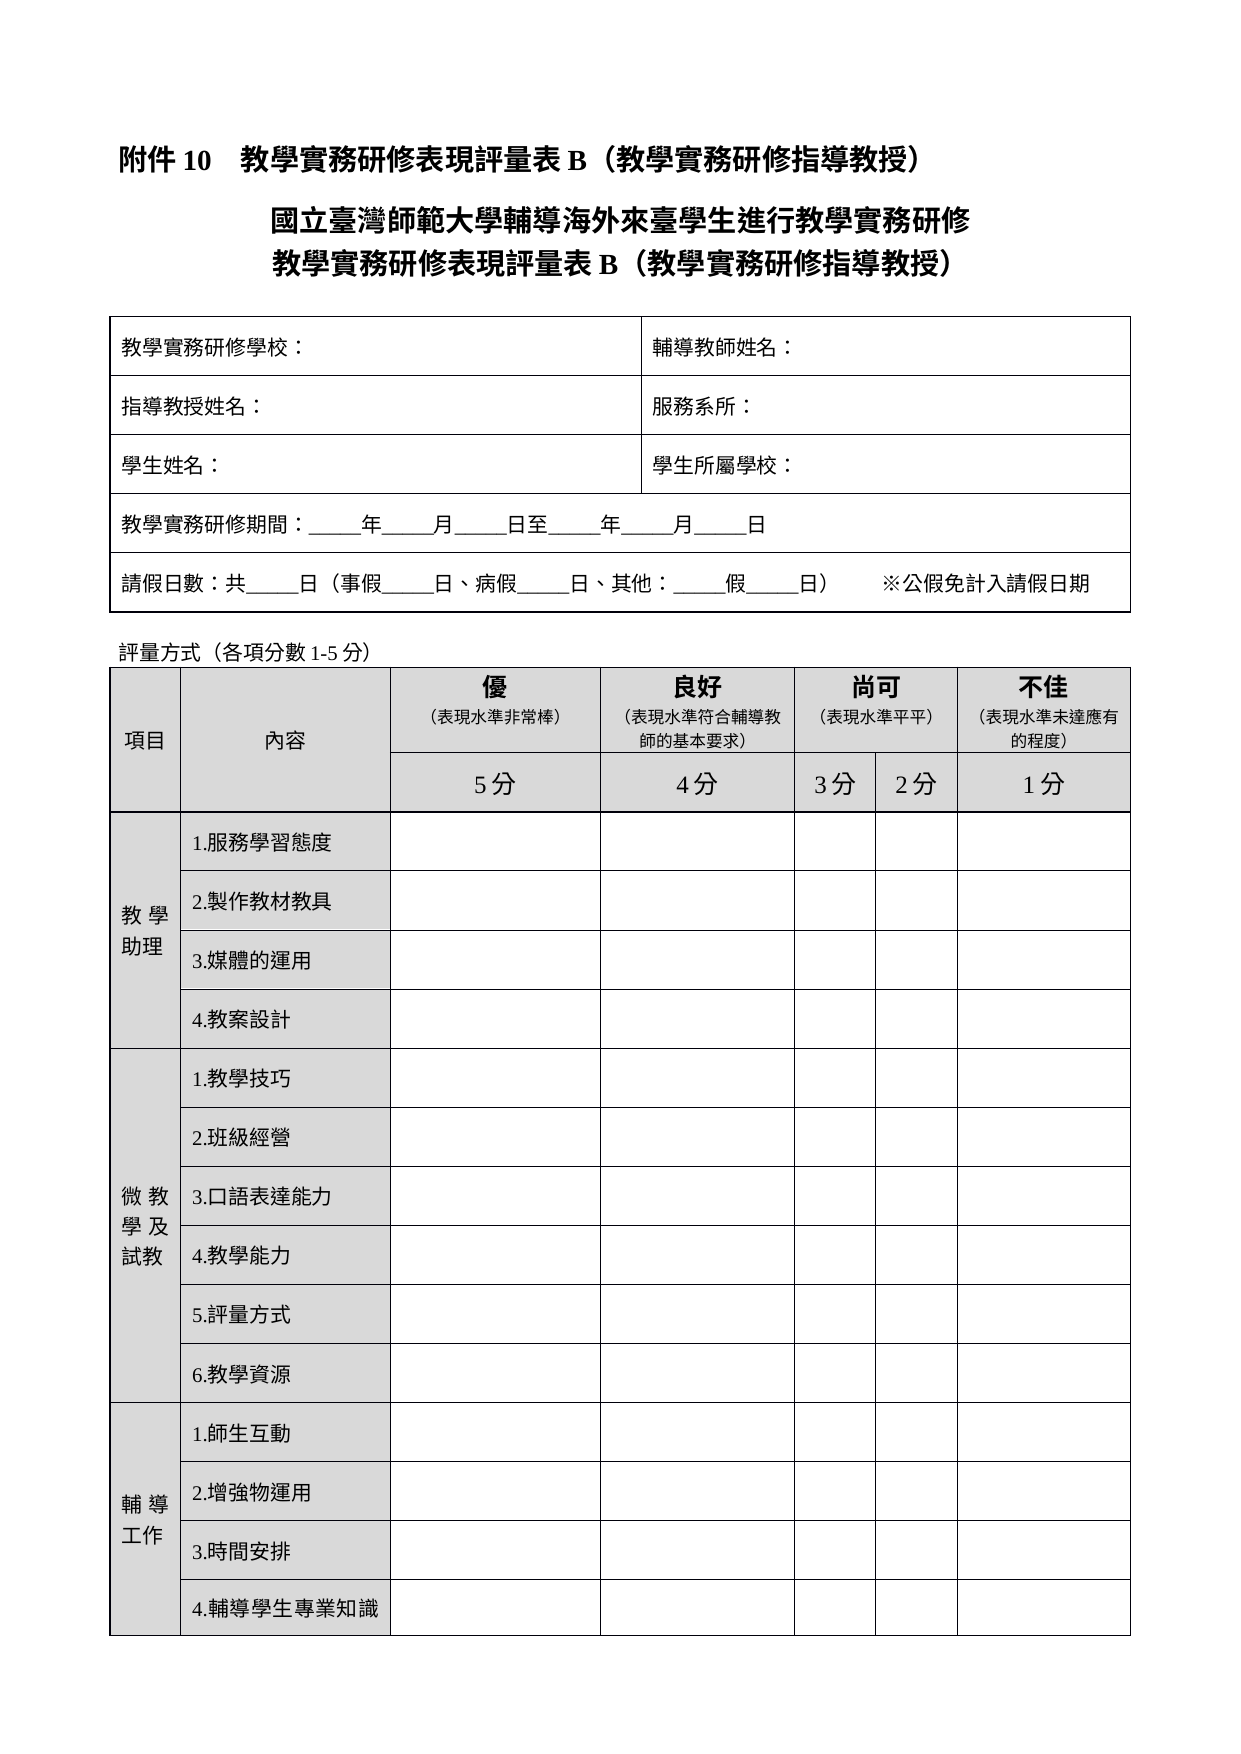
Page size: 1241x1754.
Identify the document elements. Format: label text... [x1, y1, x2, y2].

table_cell [391, 1108, 600, 1166]
subtitle 附件10 教學實務研修表現評量表B（教學實務研修指導教授） [118, 137, 1122, 179]
table_cell [795, 931, 875, 988]
table_cell 4.教學能力 [181, 1226, 390, 1284]
table_cell [876, 1344, 957, 1402]
table_cell [876, 1521, 957, 1579]
table_cell [795, 1049, 875, 1107]
table_cell [795, 1285, 875, 1343]
table_cell [795, 813, 875, 870]
table_header 教學實務研修學校： [111, 317, 641, 375]
text 教學實務研修表現評量表B（教學實務研修指導教授） [118, 240, 1122, 282]
table_cell [958, 990, 1130, 1048]
table_cell [601, 1403, 794, 1461]
table_cell [601, 931, 794, 988]
table_cell [391, 990, 600, 1048]
table_cell 微教學及試教 [111, 1049, 180, 1402]
table_cell [958, 1462, 1130, 1520]
text 評量方式（各項分數1-5分） [118, 636, 1122, 667]
table_cell [876, 1462, 957, 1520]
table_header 優 （表現水準非常棒） [391, 668, 600, 752]
table_cell [876, 1108, 957, 1166]
table_cell [795, 990, 875, 1048]
table_cell [391, 931, 600, 988]
table_cell [601, 1580, 794, 1635]
table_cell [391, 1226, 600, 1284]
table_cell [876, 931, 957, 988]
text 國立臺灣師範大學輔導海外來臺學生進行教學實務研修 [118, 198, 1122, 240]
table_cell [958, 931, 1130, 988]
table_cell [391, 1344, 600, 1402]
table_cell [391, 1167, 600, 1225]
table_cell 2.增強物運用 [181, 1462, 390, 1520]
table_cell [391, 813, 600, 870]
table_cell [958, 871, 1130, 929]
table_cell 輔導工作 [111, 1403, 180, 1635]
table_cell [391, 1049, 600, 1107]
table_header 輔導教師姓名： [642, 317, 1130, 375]
table_header 項目 [111, 668, 180, 811]
table_cell 3.媒體的運用 [181, 931, 390, 988]
table_cell [958, 1580, 1130, 1635]
table_cell [391, 1403, 600, 1461]
table_cell 6.教學資源 [181, 1344, 390, 1402]
table_cell [601, 1521, 794, 1579]
table_cell 2.製作教材教具 [181, 871, 390, 929]
table_cell 1.教學技巧 [181, 1049, 390, 1107]
table_cell [876, 1226, 957, 1284]
table_header 內容 [181, 668, 390, 811]
table_cell 4.教案設計 [181, 990, 390, 1048]
table_cell 學生所屬學校： [642, 435, 1130, 493]
table_cell 3.時間安排 [181, 1521, 390, 1579]
table_header 不佳 （表現水準未達應有的程度） [958, 668, 1130, 752]
table_header 良好 （表現水準符合輔導教師的基本要求） [601, 668, 794, 752]
table_cell [876, 1167, 957, 1225]
table_cell [795, 1462, 875, 1520]
table_cell [876, 990, 957, 1048]
table_cell [601, 1462, 794, 1520]
table_cell [876, 1285, 957, 1343]
table_cell [958, 1049, 1130, 1107]
table_cell 請假日數：共_____日（事假_____日、病假_____日、其他：_____假_____日） ※公假免計入請假日期 [111, 553, 1130, 611]
table_cell [958, 1108, 1130, 1166]
table_cell [601, 1226, 794, 1284]
table_cell 教學助理 [111, 813, 180, 1048]
table_cell [958, 1403, 1130, 1461]
table_cell [391, 1580, 600, 1635]
table_cell [601, 871, 794, 929]
table_cell [795, 1344, 875, 1402]
table_cell [876, 813, 957, 870]
table_cell [391, 1462, 600, 1520]
table_cell [601, 990, 794, 1048]
table_header 尚可 （表現水準平平） [795, 668, 957, 752]
table_cell 1.師生互動 [181, 1403, 390, 1461]
table_cell [601, 1167, 794, 1225]
table_cell [601, 813, 794, 870]
table_cell 3分 [795, 753, 875, 811]
table_cell 1分 [958, 753, 1130, 811]
table_cell 1.服務學習態度 [181, 813, 390, 870]
table_cell [795, 1580, 875, 1635]
table_cell 3.口語表達能力 [181, 1167, 390, 1225]
table_cell [958, 1285, 1130, 1343]
table_cell 教學實務研修期間：_____年_____月_____日至_____年_____月_____日 [111, 494, 1130, 552]
table_cell [795, 1167, 875, 1225]
table_cell [876, 1049, 957, 1107]
table_cell 5.評量方式 [181, 1285, 390, 1343]
table_cell [391, 871, 600, 929]
table_cell 2分 [876, 753, 957, 811]
table_cell [601, 1049, 794, 1107]
table_cell [958, 1521, 1130, 1579]
table_cell 5分 [391, 753, 600, 811]
table_cell [795, 1226, 875, 1284]
table_cell [958, 813, 1130, 870]
table_cell [876, 1403, 957, 1461]
table_cell 指導教授姓名： [111, 376, 641, 434]
table_cell 學生姓名： [111, 435, 641, 493]
table_cell [958, 1226, 1130, 1284]
table_cell [795, 1403, 875, 1461]
table_cell [795, 1521, 875, 1579]
table_cell [876, 871, 957, 929]
table_cell [391, 1521, 600, 1579]
table_cell 2.班級經營 [181, 1108, 390, 1166]
table_cell 4.輔導學生專業知識 [181, 1580, 390, 1635]
table_cell [601, 1108, 794, 1166]
table_cell [958, 1167, 1130, 1225]
table_cell [795, 871, 875, 929]
table_cell 4分 [601, 753, 794, 811]
table_cell 服務系所： [642, 376, 1130, 434]
table_cell [601, 1285, 794, 1343]
table_cell [795, 1108, 875, 1166]
table_cell [391, 1285, 600, 1343]
table_cell [601, 1344, 794, 1402]
table_cell [958, 1344, 1130, 1402]
table_cell [876, 1580, 957, 1635]
